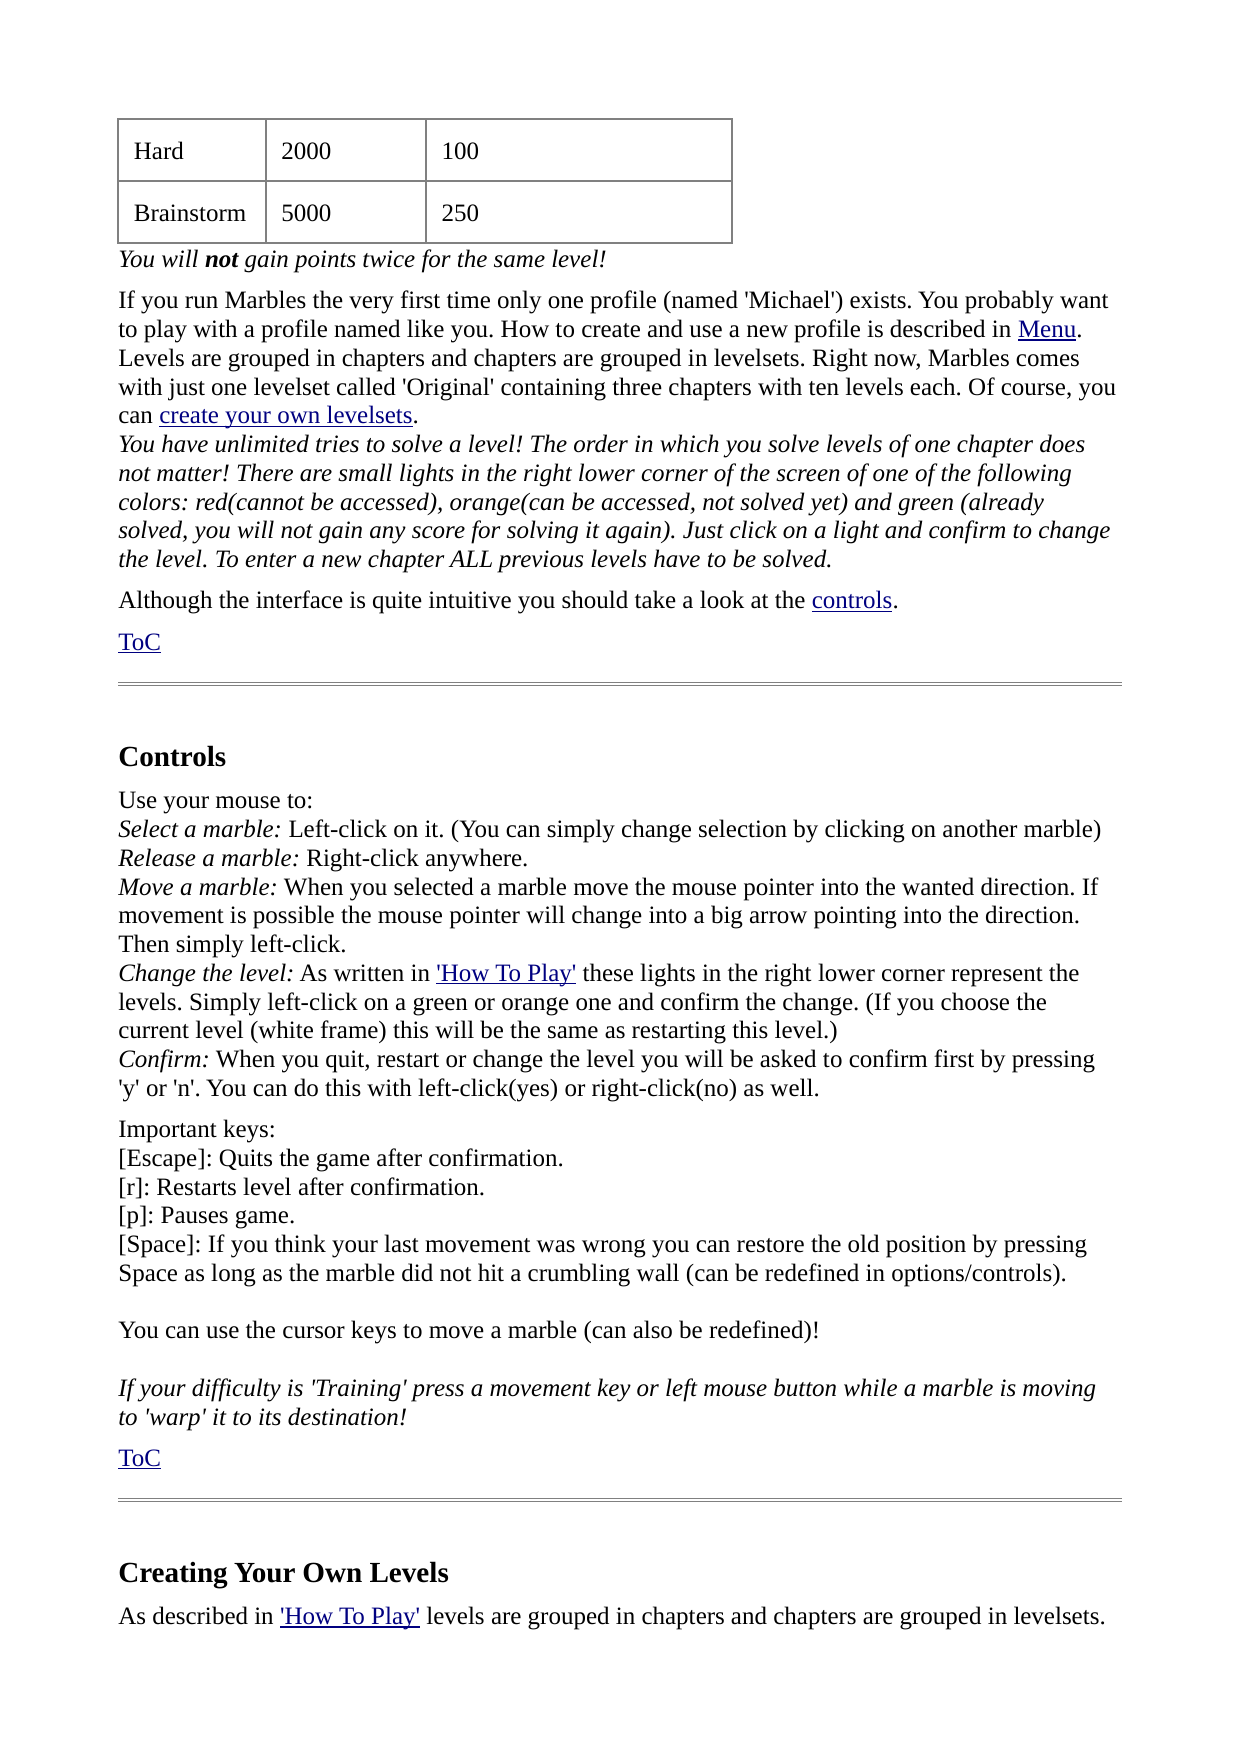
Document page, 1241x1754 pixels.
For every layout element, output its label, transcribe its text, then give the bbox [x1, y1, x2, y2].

text ToC [118, 1443, 1122, 1472]
table_cell 2000 [267, 120, 425, 180]
text If you run Marbles the very first time only one profile (named 'Michael') exists. You probably want to play with a profile named like you. How to create and use a new profile is described in Menu. Levels are grouped in chapters and chapters are grouped in levelsets. Right now, Marbles comes with just one levelset called 'Original' containing three chapters with ten levels each. Of course, you can create your own levelsets. You have unlimited tries to solve a level! The order in which you solve levels of one chapter does not matter! There are small lights in the right lower corner of the screen of one of the following colors: red(cannot be accessed), orange(can be accessed, not solved yet) and green (already solved, you will not gain any score for solving it again). Just click on a light and confirm to change the level. To enter a new chapter ALL previous levels have to be solved. [118, 286, 1122, 573]
subtitle Creating Your Own Levels [118, 1555, 1122, 1589]
text You will not gain points twice for the same level! [118, 244, 1122, 273]
text Although the interface is quite intuitive you should take a look at the controls. [118, 586, 1122, 614]
table_cell Hard [119, 120, 265, 180]
table_cell 250 [427, 182, 731, 242]
text As described in 'How To Play' levels are grouped in chapters and chapters are grouped in levelsets. [118, 1601, 1122, 1630]
table_cell 100 [427, 120, 731, 180]
table_cell Brainstorm [119, 182, 265, 242]
text ToC [118, 627, 1122, 656]
text Use your mouse to: Select a marble: Left-click on it. (You can simply change selection by clicking on another marble) Release a marble: Right-click anywhere. Move a marble: When you selected a marble move the mouse pointer into the wanted direction. If movement is possible the mouse pointer will change into a big arrow pointing into the direction. Then simply left-click. Change the level: As written in 'How To Play' these lights in the right lower corner represent the levels. Simply left-click on a green or orange one and confirm the change. (If you choose the current level (white frame) this will be the same as restarting this level.) Confirm: When you quit, restart or change the level you will be asked to confirm first by pressing 'y' or 'n'. You can do this with left-click(yes) or right-click(no) as well. [118, 785, 1122, 1102]
table_cell 5000 [267, 182, 425, 242]
subtitle Controls [118, 739, 1122, 773]
text Important keys: [Escape]: Quits the game after confirmation. [r]: Restarts level after confirmation. [p]: Pauses game. [Space]: If you think your last movement was wrong you can restore the old position by pressing Space as long as the marble did not hit a crumbling wall (can be redefined in options/controls). You can use the cursor keys to move a marble (can also be redefined)! If your difficulty is 'Training' press a movement key or left mouse button while a marble is moving to 'warp' it to its destination! [118, 1114, 1122, 1430]
